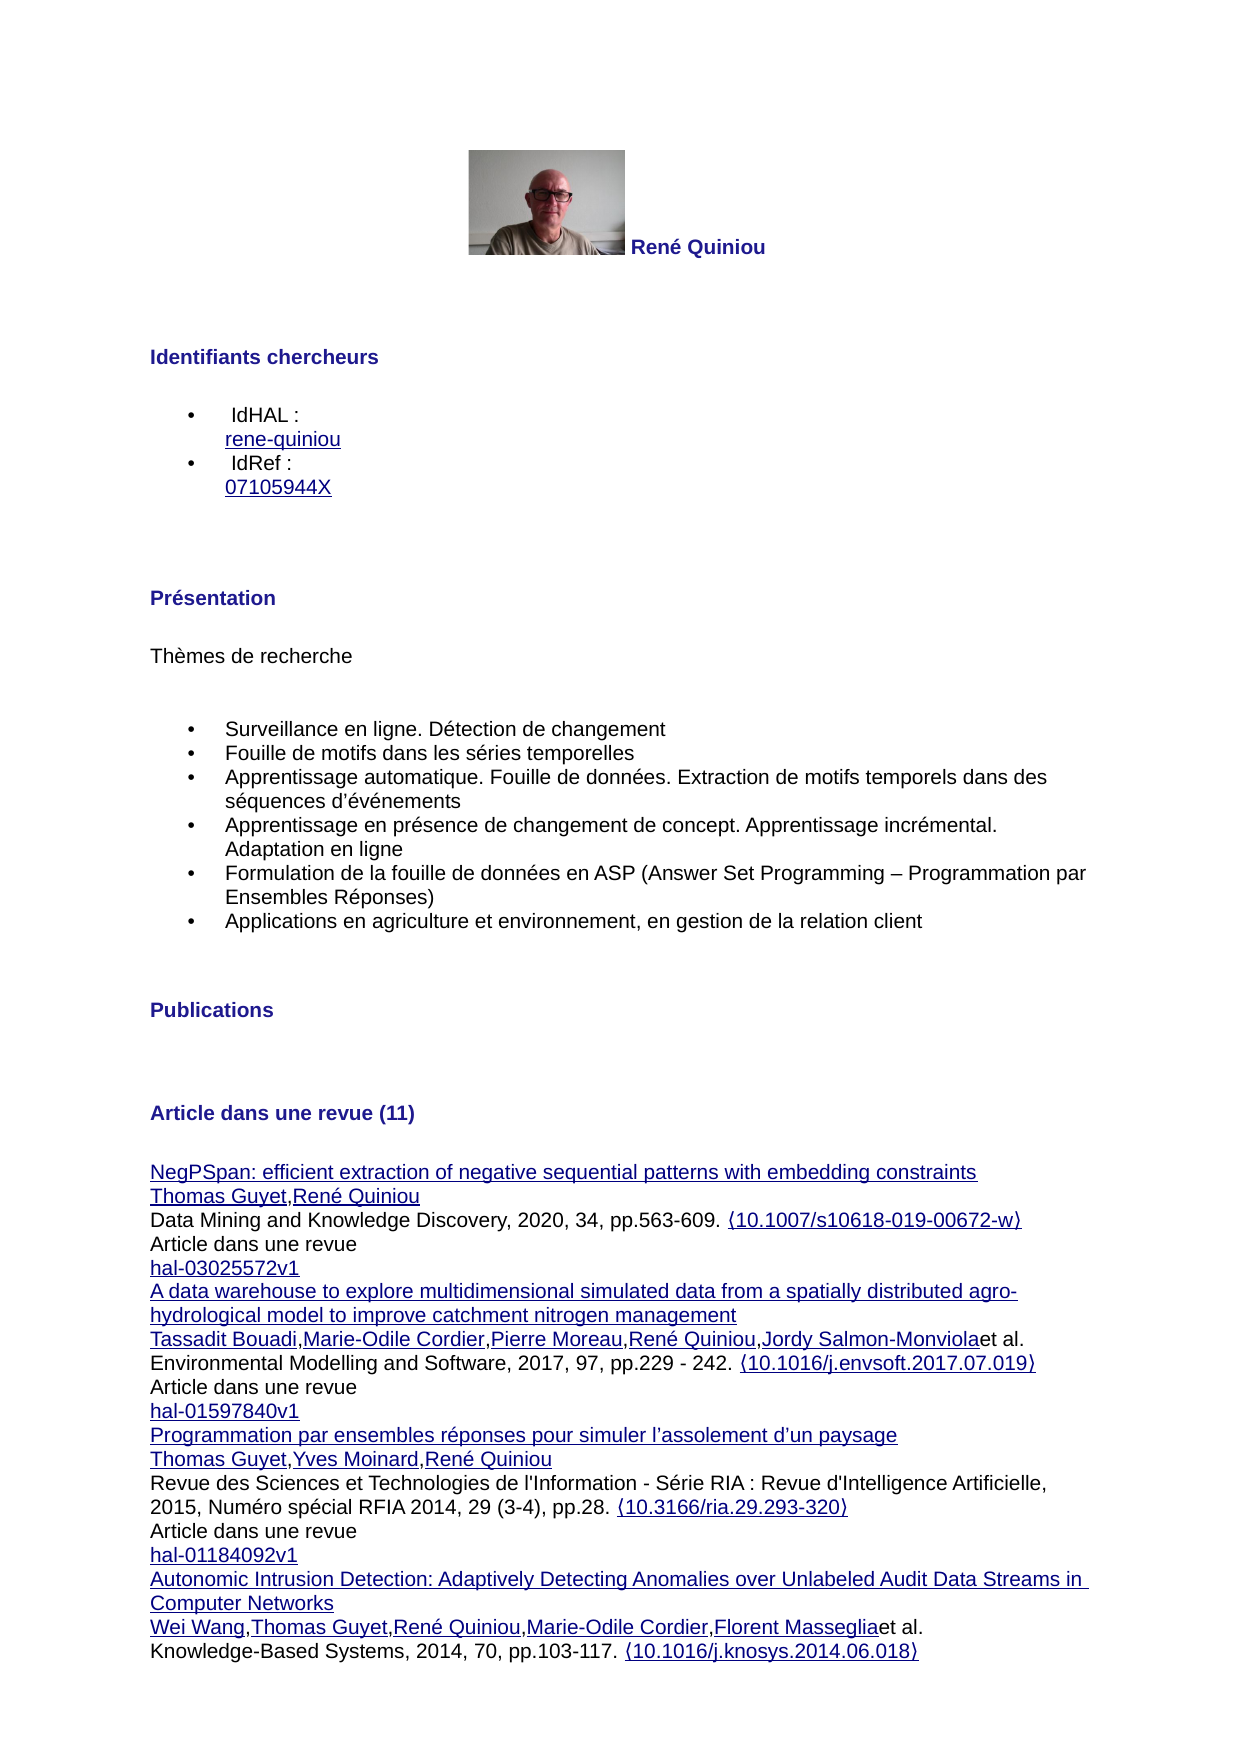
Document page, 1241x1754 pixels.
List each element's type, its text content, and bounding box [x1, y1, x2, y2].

table_cell Programmation par ensembles réponses pour simuler l’assolement d’un paysage Thomas Guyet,Yves Moinard,René Quiniou Revue des Sciences et Technologies de l'Information - Série RIA : Revue d'Intelligence Artificielle, 2015, Numéro spécial RFIA 2014, 29 (3-4), pp.28. ⟨10.3166/ria.29.293-320⟩ Article dans une revue hal-01184092v1 [150, 1423, 1090, 1567]
table_cell A data warehouse to explore multidimensional simulated data from a spatially distributed agro-hydrological model to improve catchment nitrogen management Tassadit Bouadi,Marie-Odile Cordier,Pierre Moreau,René Quiniou,Jordy Salmon-Monviolaet al. Environmental Modelling and Software, 2017, 97, pp.229 - 242. ⟨10.1016/j.envsoft.2017.07.019⟩ Article dans une revue hal-01597840v1 [150, 1279, 1090, 1423]
table_header NegPSpan: efficient extraction of negative sequential patterns with embedding constraints Thomas Guyet,René Quiniou Data Mining and Knowledge Discovery, 2020, 34, pp.563-609. ⟨10.1007/s10618-019-00672-w⟩ Article dans une revue hal-03025572v1 [150, 1160, 1090, 1279]
list Surveillance en ligne. Détection de changement [187, 717, 1090, 741]
list Fouille de motifs dans les séries temporelles [187, 741, 1090, 765]
list Formulation de la fouille de données en ASP (Answer Set Programming – Programmation par Ensembles Réponses) [187, 861, 1090, 908]
subtitle Thèmes de recherche [150, 644, 1090, 668]
subtitle Identifiants chercheurs [150, 345, 1090, 369]
list rene-quiniou [187, 427, 1090, 451]
list 07105944X [187, 475, 1090, 499]
subtitle René Quiniou [150, 150, 1090, 258]
picture [468, 150, 625, 255]
list IdHAL : [187, 403, 1090, 427]
list IdRef : [187, 451, 1090, 475]
subtitle Présentation [150, 586, 1090, 609]
list Applications en agriculture et environnement, en gestion de la relation client [187, 908, 1090, 932]
list Apprentissage automatique. Fouille de données. Extraction de motifs temporels dans des séquences d’événements [187, 765, 1090, 813]
subtitle Publications [150, 998, 1090, 1022]
list Apprentissage en présence de changement de concept. Apprentissage incrémental. Adaptation en ligne [187, 813, 1090, 861]
table_cell Autonomic Intrusion Detection: Adaptively Detecting Anomalies over Unlabeled Audit Data Streams in Computer Networks Wei Wang,Thomas Guyet,René Quiniou,Marie-Odile Cordier,Florent Massegliaet al. Knowledge-Based Systems, 2014, 70, pp.103-117. ⟨10.1016/j.knosys.2014.06.018⟩ [150, 1567, 1090, 1663]
subtitle Article dans une revue (11) [150, 1101, 1090, 1125]
